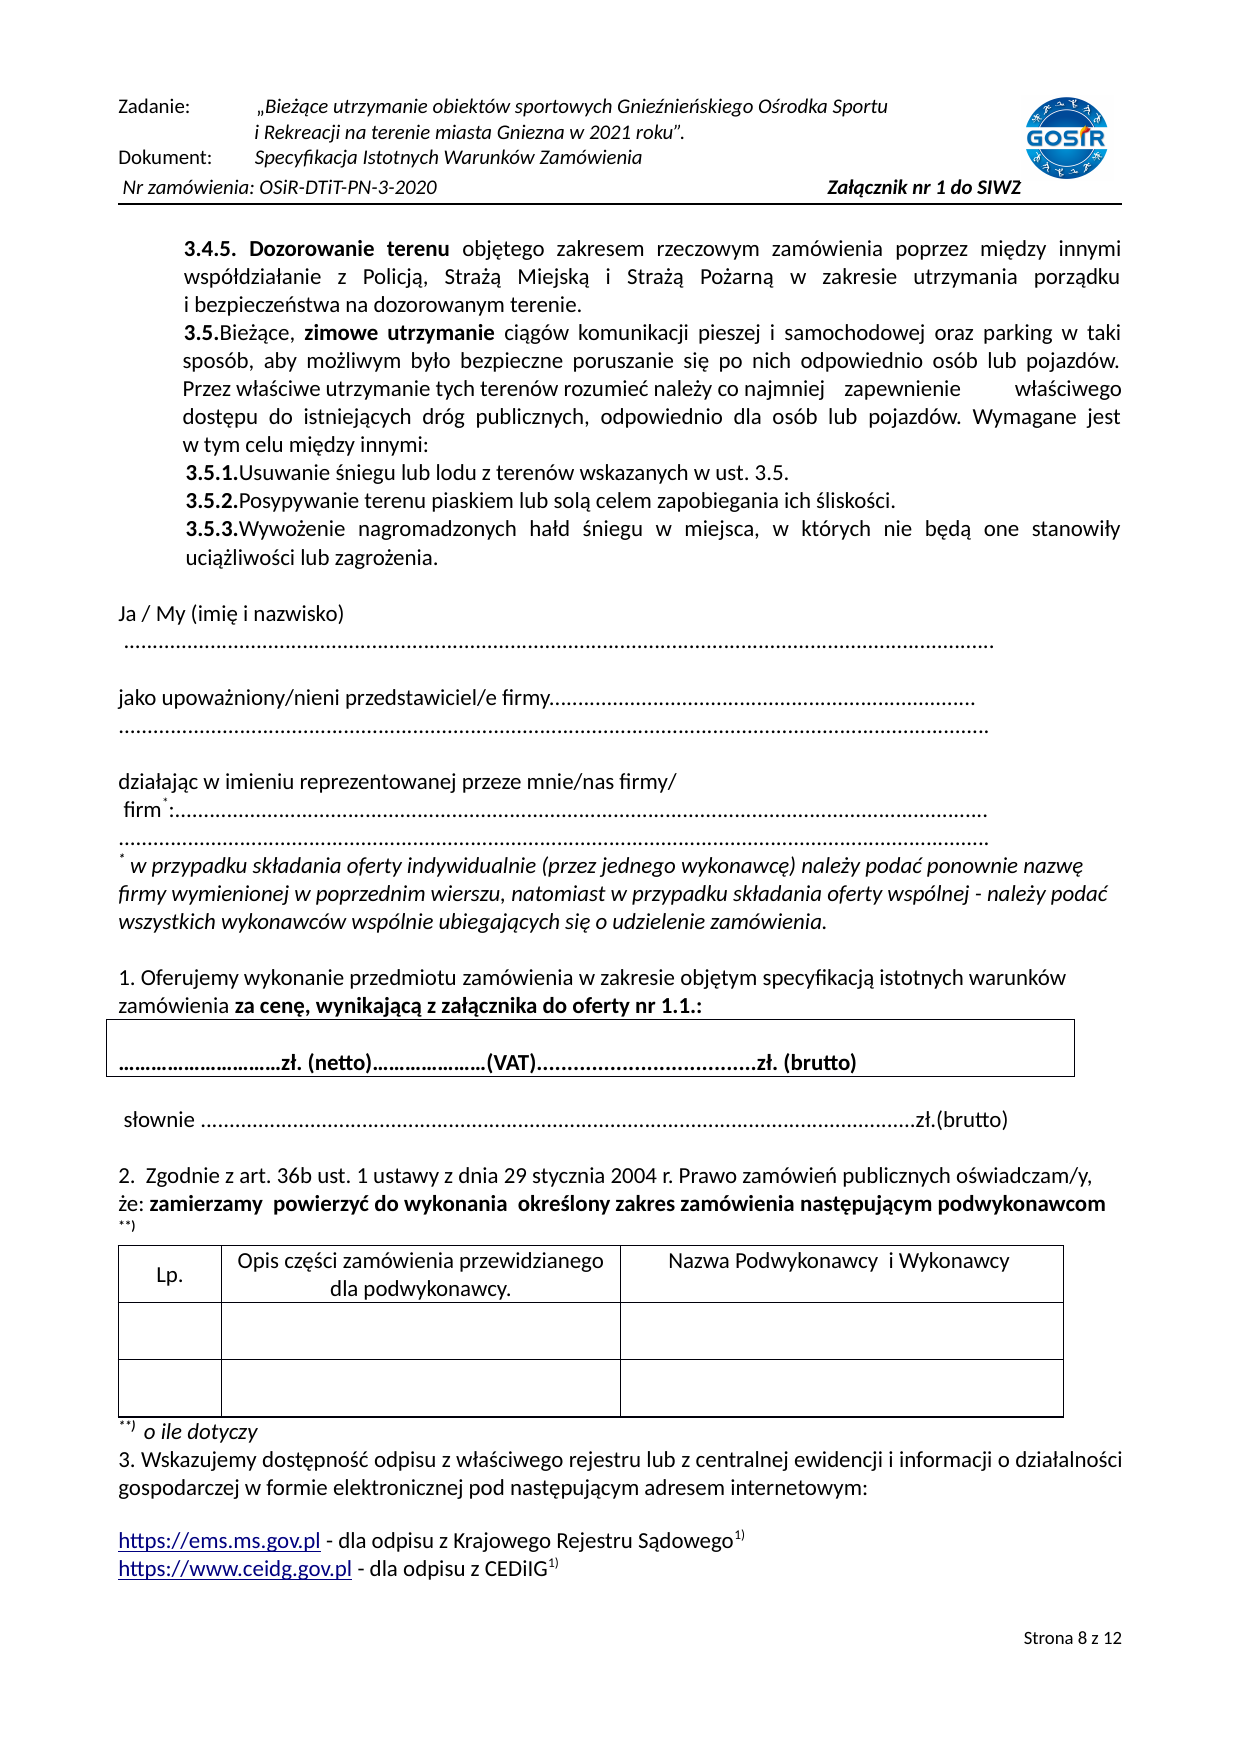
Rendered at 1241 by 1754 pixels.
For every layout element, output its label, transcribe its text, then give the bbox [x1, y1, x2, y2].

text 3.5.3.Wywożenie nagromadzonych hałd śniegu w miejsca, w których nie będą one stanowiły uciążliwości lub zagrożenia. [185, 514, 1122, 571]
text https://www.ceidg.gov.pl - dla odpisu z CEDiIG1) [118, 1554, 1122, 1583]
text firm*:............................................................................................................................................. [118, 795, 1122, 823]
table_header Nazwa Podwykonawcy i Wykonawcy [621, 1246, 1063, 1302]
text https://ems.ms.gov.pl - dla odpisu z Krajowego Rejestru Sądowego1) [118, 1527, 1122, 1554]
text działając w imieniu reprezentowanej przeze mnie/nas firmy/ [118, 767, 1122, 795]
table_cell [222, 1303, 620, 1359]
table_cell [621, 1303, 1063, 1359]
table_cell [119, 1303, 221, 1359]
table_cell [222, 1360, 620, 1416]
text Ja / My (imię i nazwisko) [118, 599, 1122, 627]
text ....................................................................................................................................................... [118, 627, 1122, 655]
text 3.4.5. Dozorowanie terenu objętego zakresem rzeczowym zamówienia poprzez między innymi współdziałanie z Policją, Strażą Miejską i Strażą Pożarną w zakresie utrzymania porządku i bezpieczeństwa na dozorowanym terenie. [184, 234, 1122, 318]
table_cell [119, 1360, 221, 1416]
text **) o ile dotyczy [118, 1417, 1122, 1446]
text jako upoważniony/nieni przedstawiciel/e firmy.......................................................................... [118, 683, 1122, 711]
text ....................................................................................................................................................... [118, 823, 1122, 851]
table_header Lp. [119, 1246, 221, 1302]
table_cell [621, 1360, 1063, 1416]
table_header Opis części zamówienia przewidzianego dla podwykonawcy. [222, 1246, 620, 1302]
text ....................................................................................................................................................... [118, 711, 1122, 739]
text 3.5.2.Posypywanie terenu piaskiem lub solą celem zapobiegania ich śliskości. [185, 487, 1122, 514]
text 1. Oferujemy wykonanie przedmiotu zamówienia w zakresie objętym specyfikacją istotnych warunków zamówienia za cenę, wynikającą z załącznika do oferty nr 1.1.: [118, 963, 1122, 1019]
text słownie ............................................................................................................................zł.(brutto) [118, 1105, 1122, 1133]
text 3.5.Bieżące, zimowe utrzymanie ciągów komunikacji pieszej i samochodowej oraz parking w taki sposób, aby możliwym było bezpieczne poruszanie się po nich odpowiednio osób lub pojazdów. Przez właściwe utrzymanie tych terenów rozumieć należy co najmniej zapewnienie właściwego dostępu do istniejących dróg publicznych, odpowiednio dla osób lub pojazdów. Wymagane jest w tym celu między innymi: [182, 318, 1122, 458]
text 3.5.1.Usuwanie śniegu lub lodu z terenów wskazanych w ust. 3.5. [185, 458, 1122, 487]
text 3. Wskazujemy dostępność odpisu z właściwego rejestru lub z centralnej ewidencji i informacji o działalności gospodarczej w formie elektronicznej pod następującym adresem internetowym: [118, 1446, 1125, 1502]
text 2. Zgodnie z art. 36b ust. 1 ustawy z dnia 29 stycznia 2004 r. Prawo zamówień publicznych oświadczam/y, że: zamierzamy powierzyć do wykonania określony zakres zamówienia następującym podwykonawcom **) [118, 1161, 1122, 1245]
table_header …………………………zł. (netto)…………………(VAT)....................................zł. (brutto) [107, 1020, 1074, 1076]
text * w przypadku składania oferty indywidualnie (przez jednego wykonawcę) należy podać ponownie nazwę firmy wymienionej w poprzednim wierszu, natomiast w przypadku składania oferty wspólnej - należy podać wszystkich wykonawców wspólnie ubiegających się o udzielenie zamówienia. [118, 851, 1122, 935]
